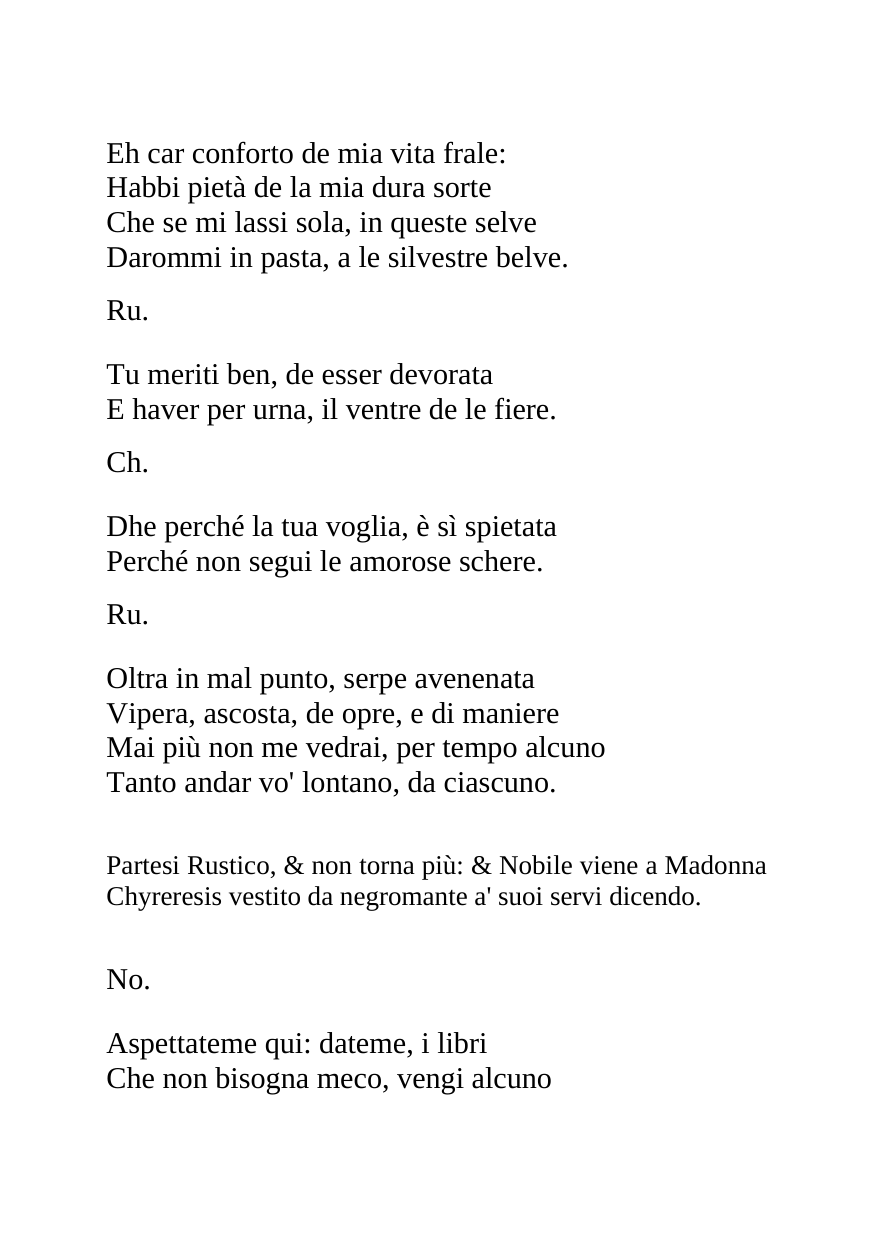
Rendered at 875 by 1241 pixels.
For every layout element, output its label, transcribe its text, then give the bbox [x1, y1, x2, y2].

text Tu meriti ben, de esser devorata E haver per urna, il ventre de le fiere. [106, 356, 768, 426]
text Ch. [106, 444, 768, 479]
text Partesi Rustico, & non torna più: & Nobile viene a Madonna Chyreresis vestito da negromante a' suoi servi dicendo. [106, 849, 768, 911]
text No. [106, 961, 768, 996]
text Ru. [106, 292, 768, 327]
text Dhe perché la tua voglia, è sì spietata Perché non segui le amorose schere. [106, 508, 768, 578]
text Eh car conforto de mia vita frale: Habbi pietà de la mia dura sorte Che se mi lassi sola, in queste selve Darommi in pasta, a le silvestre belve. [106, 135, 768, 274]
text Oltra in mal punto, serpe avenenata Vipera, ascosta, de opre, e di maniere Mai più non me vedrai, per tempo alcuno Tanto andar vo' lontano, da ciascuno. [106, 660, 768, 799]
text Aspettateme qui: dateme, i libri Che non bisogna meco, vengi alcuno [106, 1025, 768, 1094]
text Ru. [106, 596, 768, 631]
